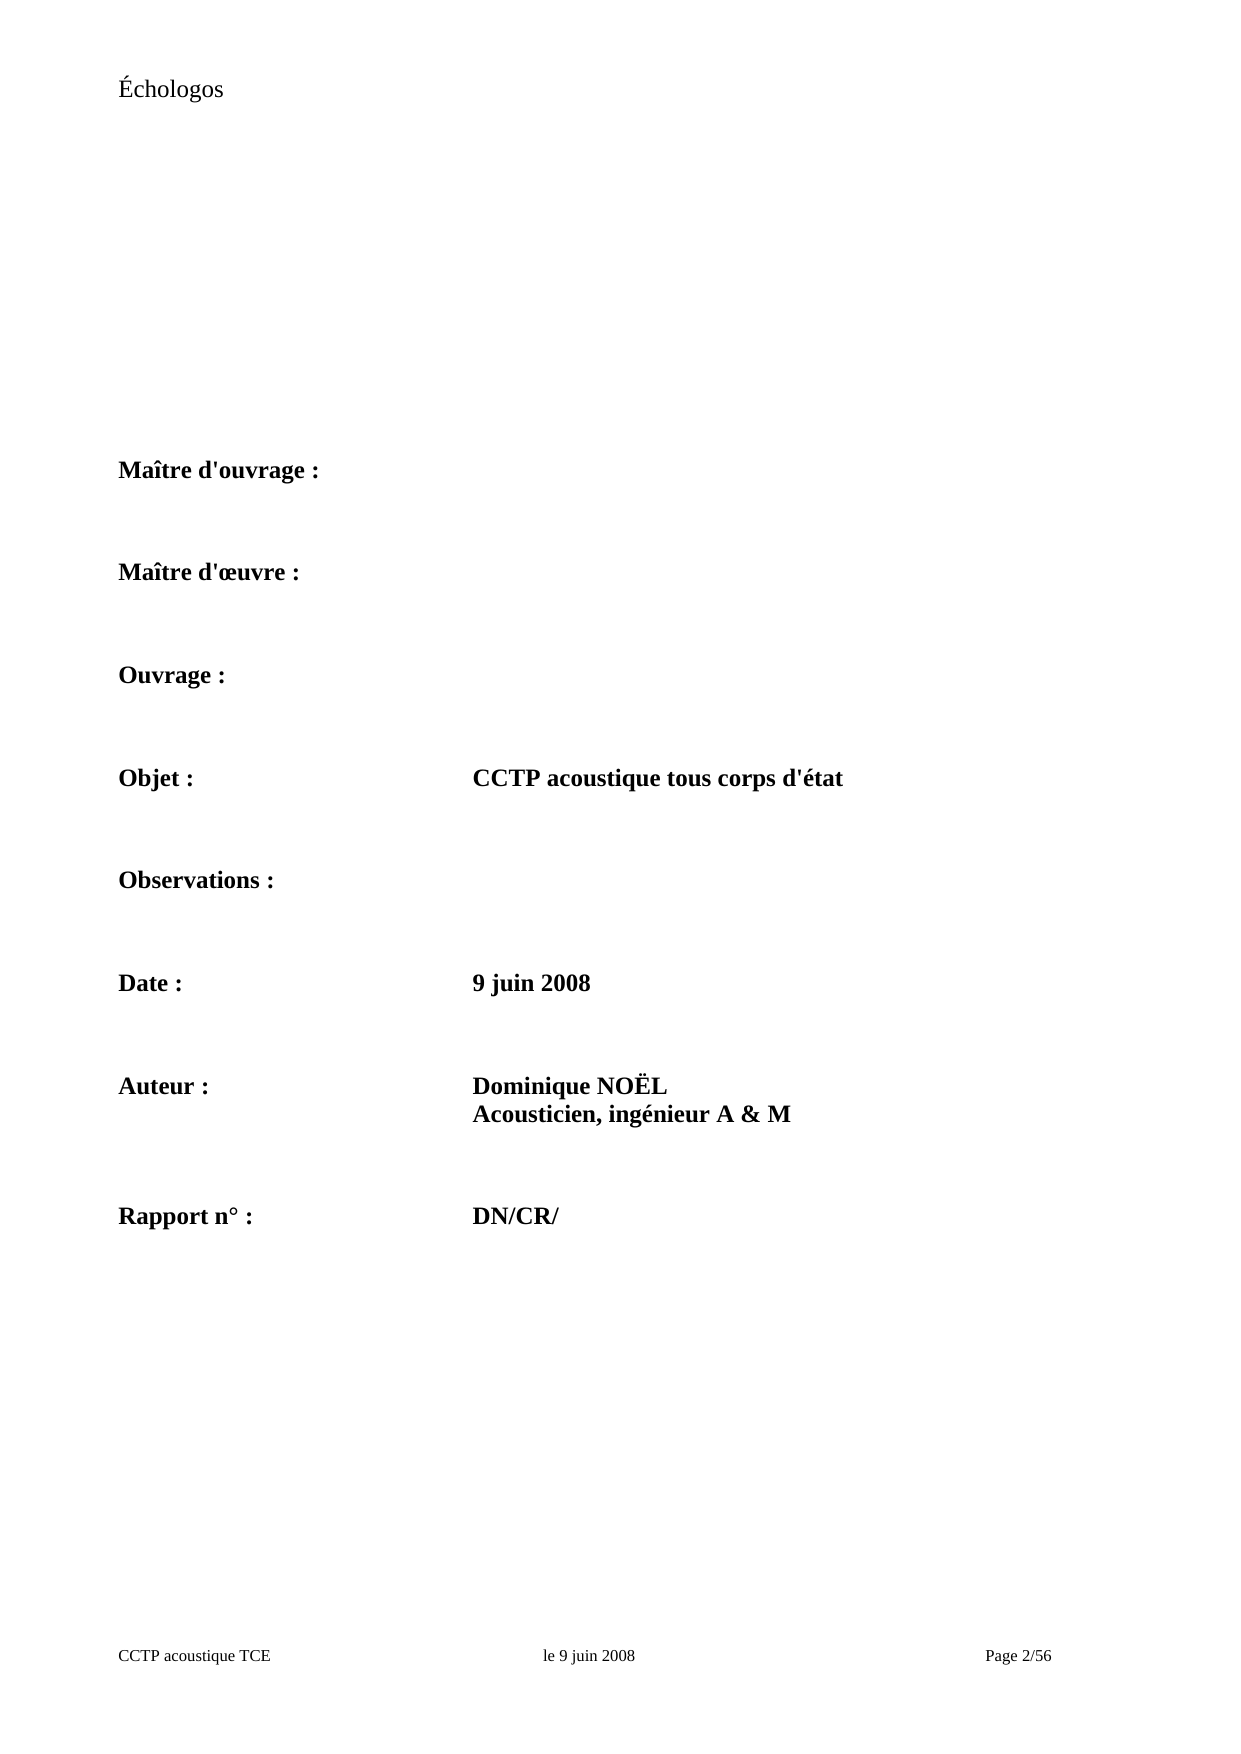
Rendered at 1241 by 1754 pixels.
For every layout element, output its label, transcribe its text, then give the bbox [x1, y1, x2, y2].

text Auteur : Dominique NOËL Acousticien, ingénieur A & M [118, 1072, 1122, 1127]
text Date : 9 juin 2008 [118, 969, 1122, 997]
text Ouvrage : [118, 661, 1122, 689]
text Rapport n° : DN/CR/ [118, 1202, 1122, 1230]
text Maître d'œuvre : [118, 558, 1122, 586]
text Objet : CCTP acoustique tous corps d'état [118, 764, 1122, 792]
text Maître d'ouvrage : [118, 456, 1122, 483]
text Observations : [118, 867, 1122, 894]
